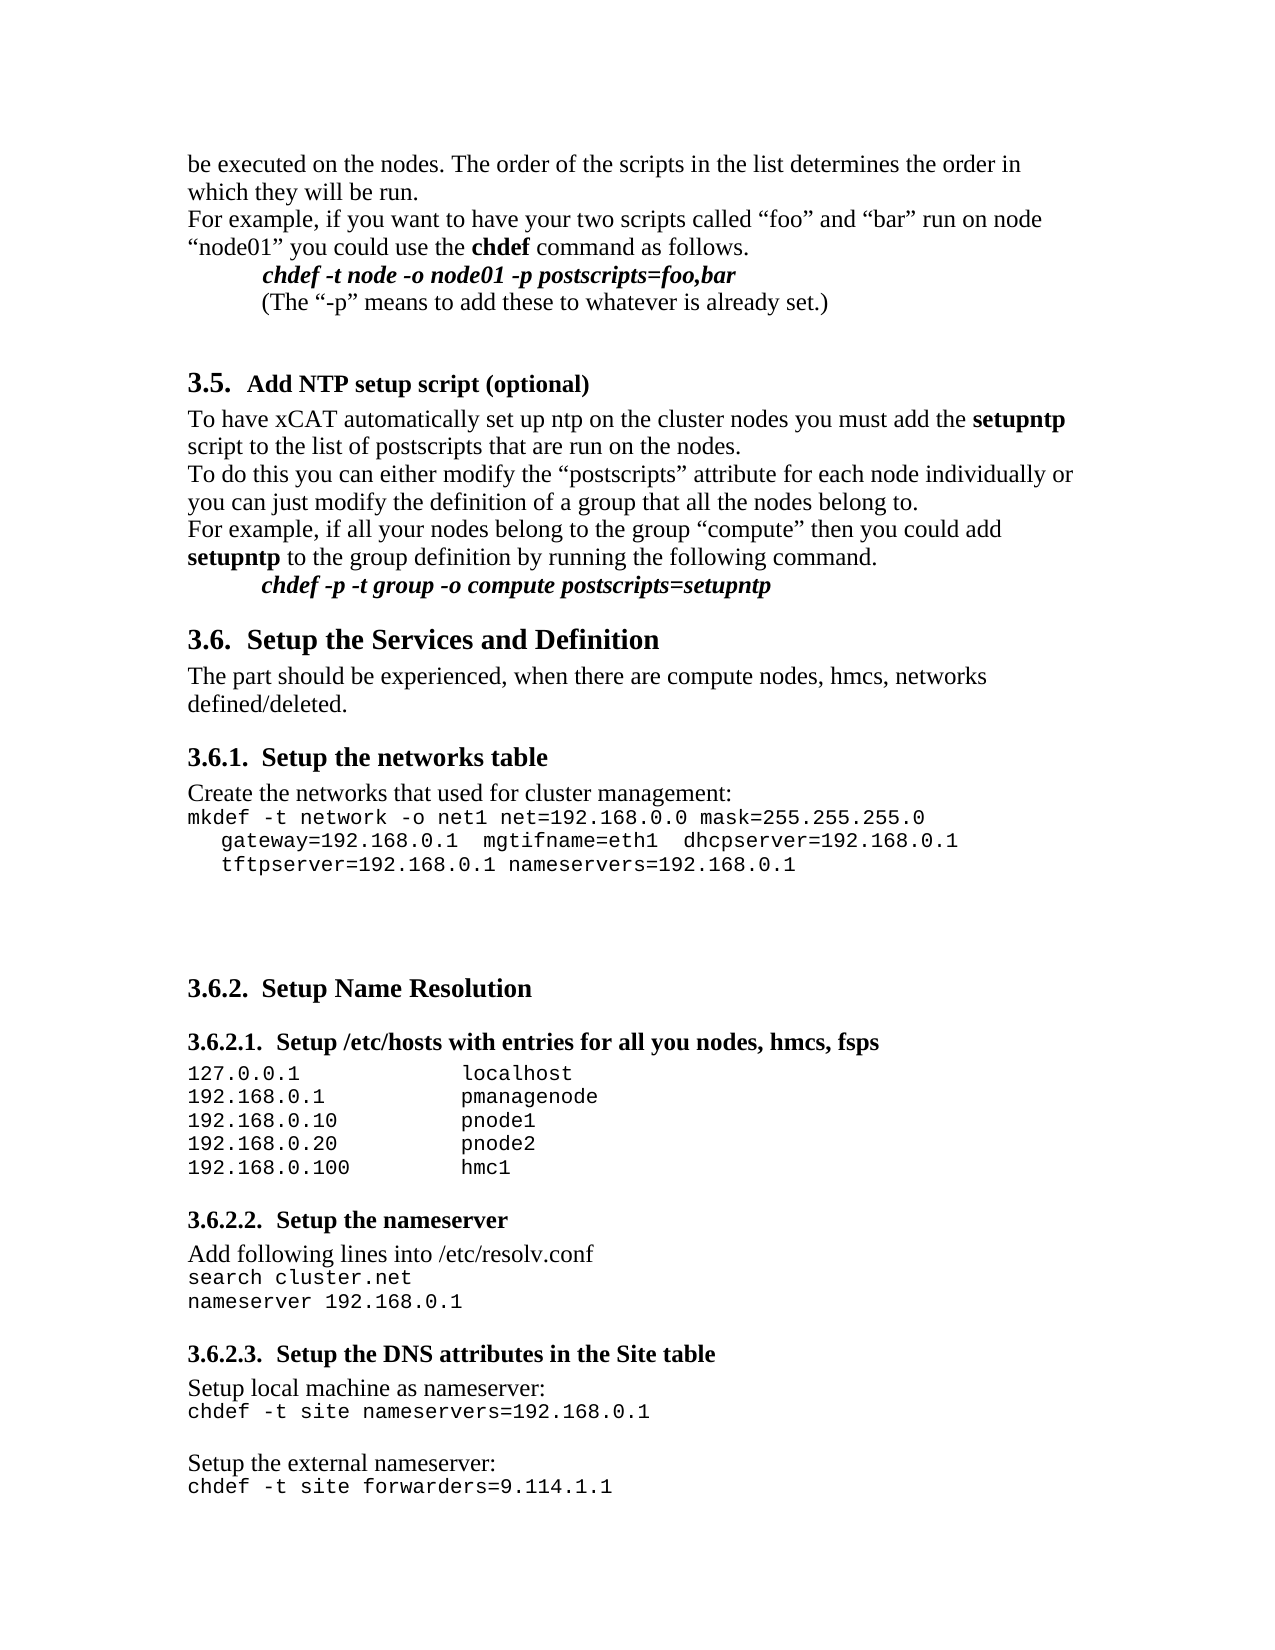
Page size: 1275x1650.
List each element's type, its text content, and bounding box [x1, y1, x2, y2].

text Setup the external nameserver: [187, 1449, 1087, 1476]
text 192.168.0.20 pnode2 [187, 1133, 1087, 1157]
subtitle Setup the nameserver [187, 1206, 1087, 1233]
text 192.168.0.100 hmc1 [187, 1157, 1087, 1181]
text For example, if you want to have your two scripts called “foo” and “bar” run on node “node01” you could use the chdef command as follows. [187, 205, 1087, 261]
subtitle Add NTP setup script (optional) [187, 366, 1087, 398]
text chdef -p -t group -o compute postscripts=setupntp [187, 571, 1087, 599]
subtitle Setup the Services and Definition [187, 624, 1087, 656]
text be executed on the nodes. The order of the scripts in the list determines the order in which they will be run. [187, 150, 1087, 205]
text 192.168.0.10 pnode1 [187, 1110, 1087, 1133]
subtitle Setup the DNS attributes in the Site table [187, 1340, 1087, 1367]
text The part should be experienced, when there are compute nodes, hmcs, networks defined/deleted. [187, 662, 1087, 718]
text 192.168.0.1 pmanagenode [187, 1086, 1087, 1110]
subtitle Setup Name Resolution [187, 973, 1087, 1003]
text For example, if all your nodes belong to the group “compute” then you could add setupntp to the group definition by running the following command. [187, 516, 1087, 571]
text nameserver 192.168.0.1 [187, 1291, 1087, 1315]
text mkdef -t network -o net1 net=192.168.0.0 mask=255.255.255.0 gateway=192.168.0.1 mgtifname=eth1 dhcpserver=192.168.0.1 tftpserver=192.168.0.1 nameservers=192.168.0.1 [187, 807, 1087, 878]
text Setup local machine as nameserver: [187, 1374, 1087, 1401]
text (The “-p” means to add these to whatever is already set.) [187, 288, 1087, 316]
text chdef -t node -o node01 -p postscripts=foo,bar [187, 261, 1087, 288]
subtitle Setup the networks table [187, 743, 1087, 773]
text Add following lines into /etc/resolv.conf [187, 1240, 1087, 1267]
text 127.0.0.1 localhost [187, 1062, 1087, 1086]
text To have xCAT automatically set up ntp on the cluster nodes you must add the setupntp script to the list of postscripts that are run on the nodes. [187, 405, 1087, 460]
text Create the networks that used for cluster management: [187, 779, 1087, 807]
text To do this you can either modify the “postscripts” attribute for each node individually or you can just modify the definition of a group that all the nodes belong to. [187, 460, 1087, 516]
text chdef -t site forwarders=9.114.1.1 [187, 1476, 1087, 1500]
text chdef -t site nameservers=192.168.0.1 [187, 1401, 1087, 1425]
text search cluster.net [187, 1267, 1087, 1291]
subtitle Setup /etc/hosts with entries for all you nodes, hmcs, fsps [187, 1028, 1087, 1056]
